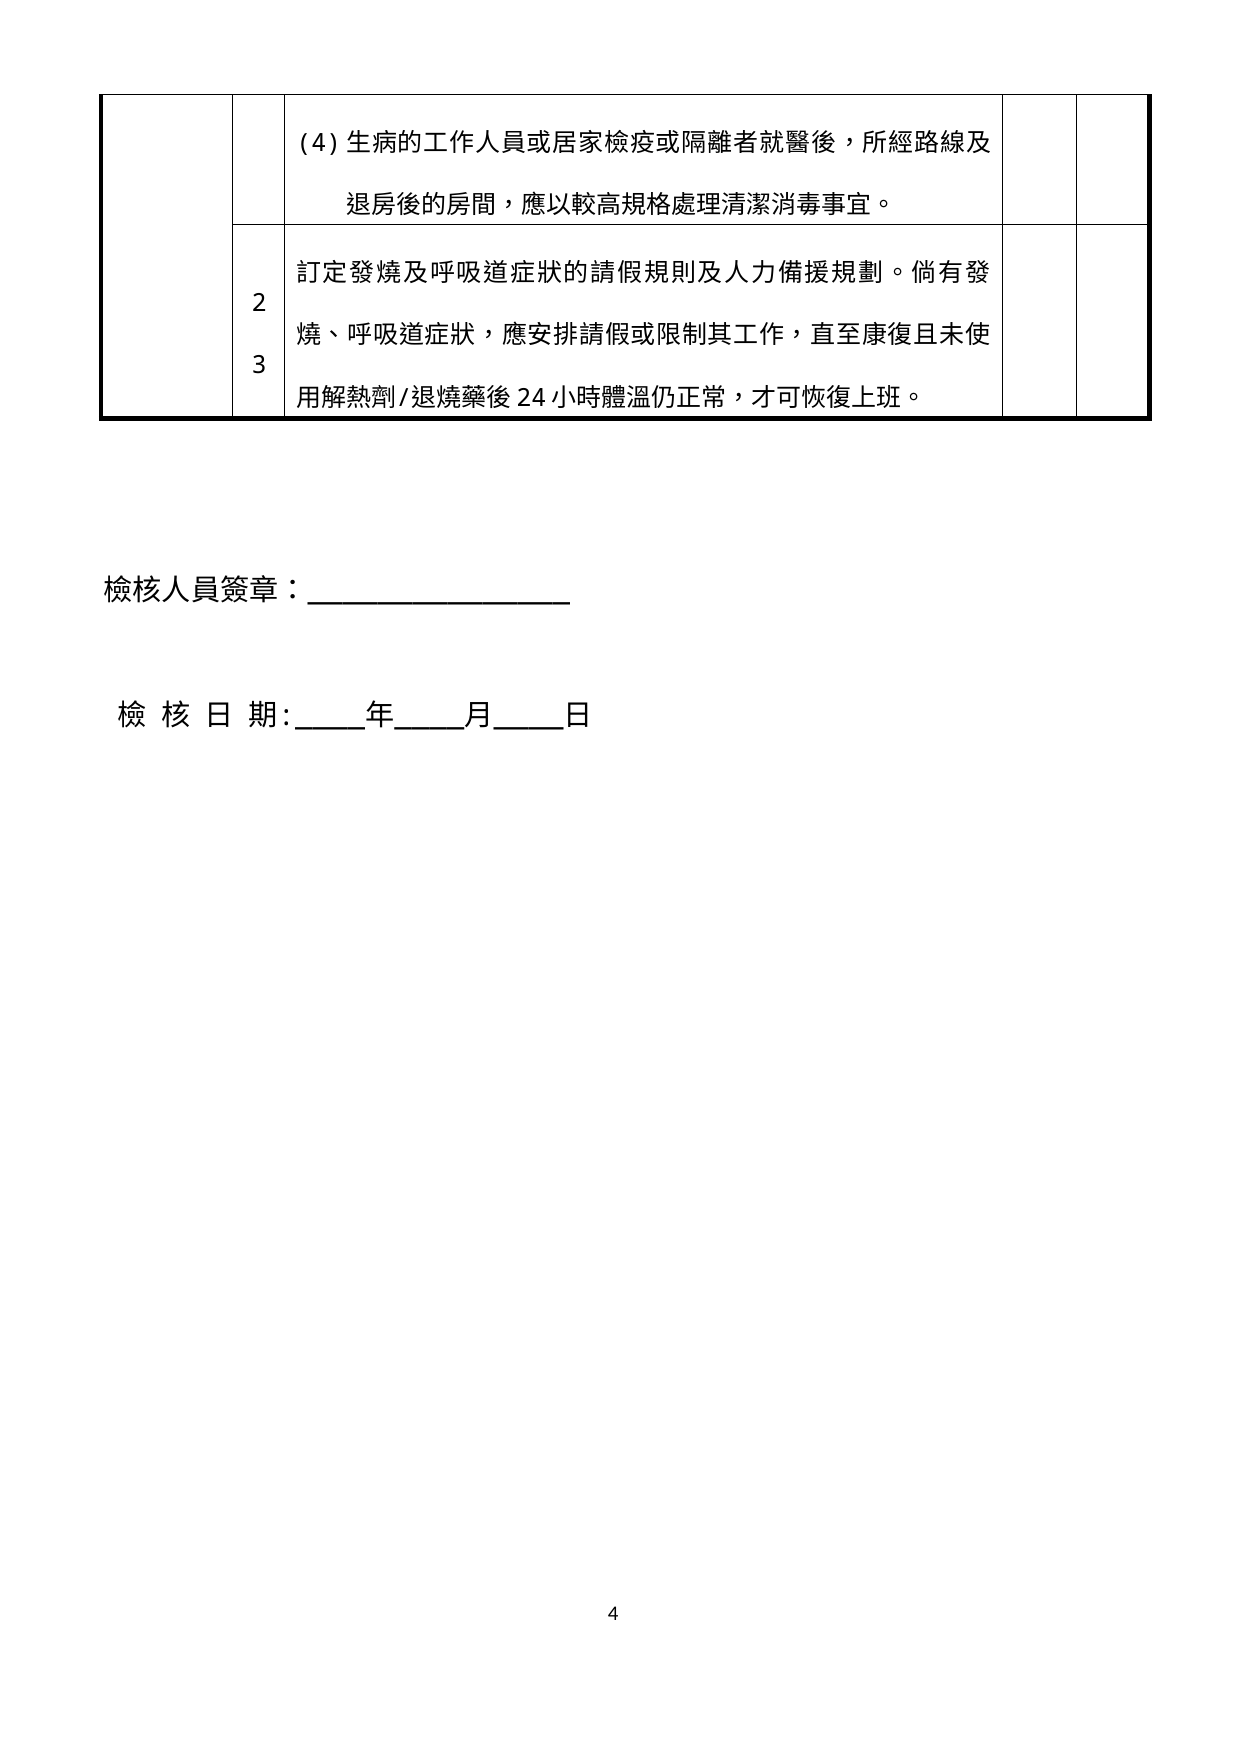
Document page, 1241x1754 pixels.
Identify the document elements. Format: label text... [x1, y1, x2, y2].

table_cell [233, 95, 284, 224]
table_cell [1003, 95, 1076, 224]
text 檢核人員簽章：_______________ [103, 546, 1107, 608]
table_cell [1003, 225, 1076, 416]
text 檢 核 日 期:____年____月____日 [29, 671, 1107, 733]
table_cell [103, 95, 232, 416]
table_cell 工作人員應注意，如果自己或有居家檢疫或隔離者發生疑似症狀，應依下列處理: 如生病者為工作人員，應安排與他人區隔距離1公尺以上，要求遵守咳嗽禮節和手部衛生等措施，並佩戴口罩。 立即通報衛生單位，並依衛生單位指示送醫，同時立即停止工作，報告主管及配合衛生單位進行疫情調查與相關防治措施。與患者接觸時須佩戴口罩及手套。在接觸生病者或處理其廢棄物後，應洗手並小心脫下口罩及手套，並正確徹底清洗雙手。 生病者產生的廢棄物及使用後的手套及口罩，應以牢固的塑膠袋封好後再丟棄。 生病的工作人員或居家檢疫或隔離者就醫後，所經路線及退房後的房間，應以較高規格處理清潔消毒事宜。 [285, 95, 1002, 224]
table_cell 訂定發燒及呼吸道症狀的請假規則及人力備援規劃。倘有發燒、呼吸道症狀，應安排請假或限制其工作，直至康復且未使用解熱劑/退燒藥後24小時體溫仍正常，才可恢復上班。 [285, 225, 1002, 416]
table_cell 23 [233, 225, 284, 416]
table_cell [1077, 95, 1147, 224]
table_cell [1077, 225, 1147, 416]
